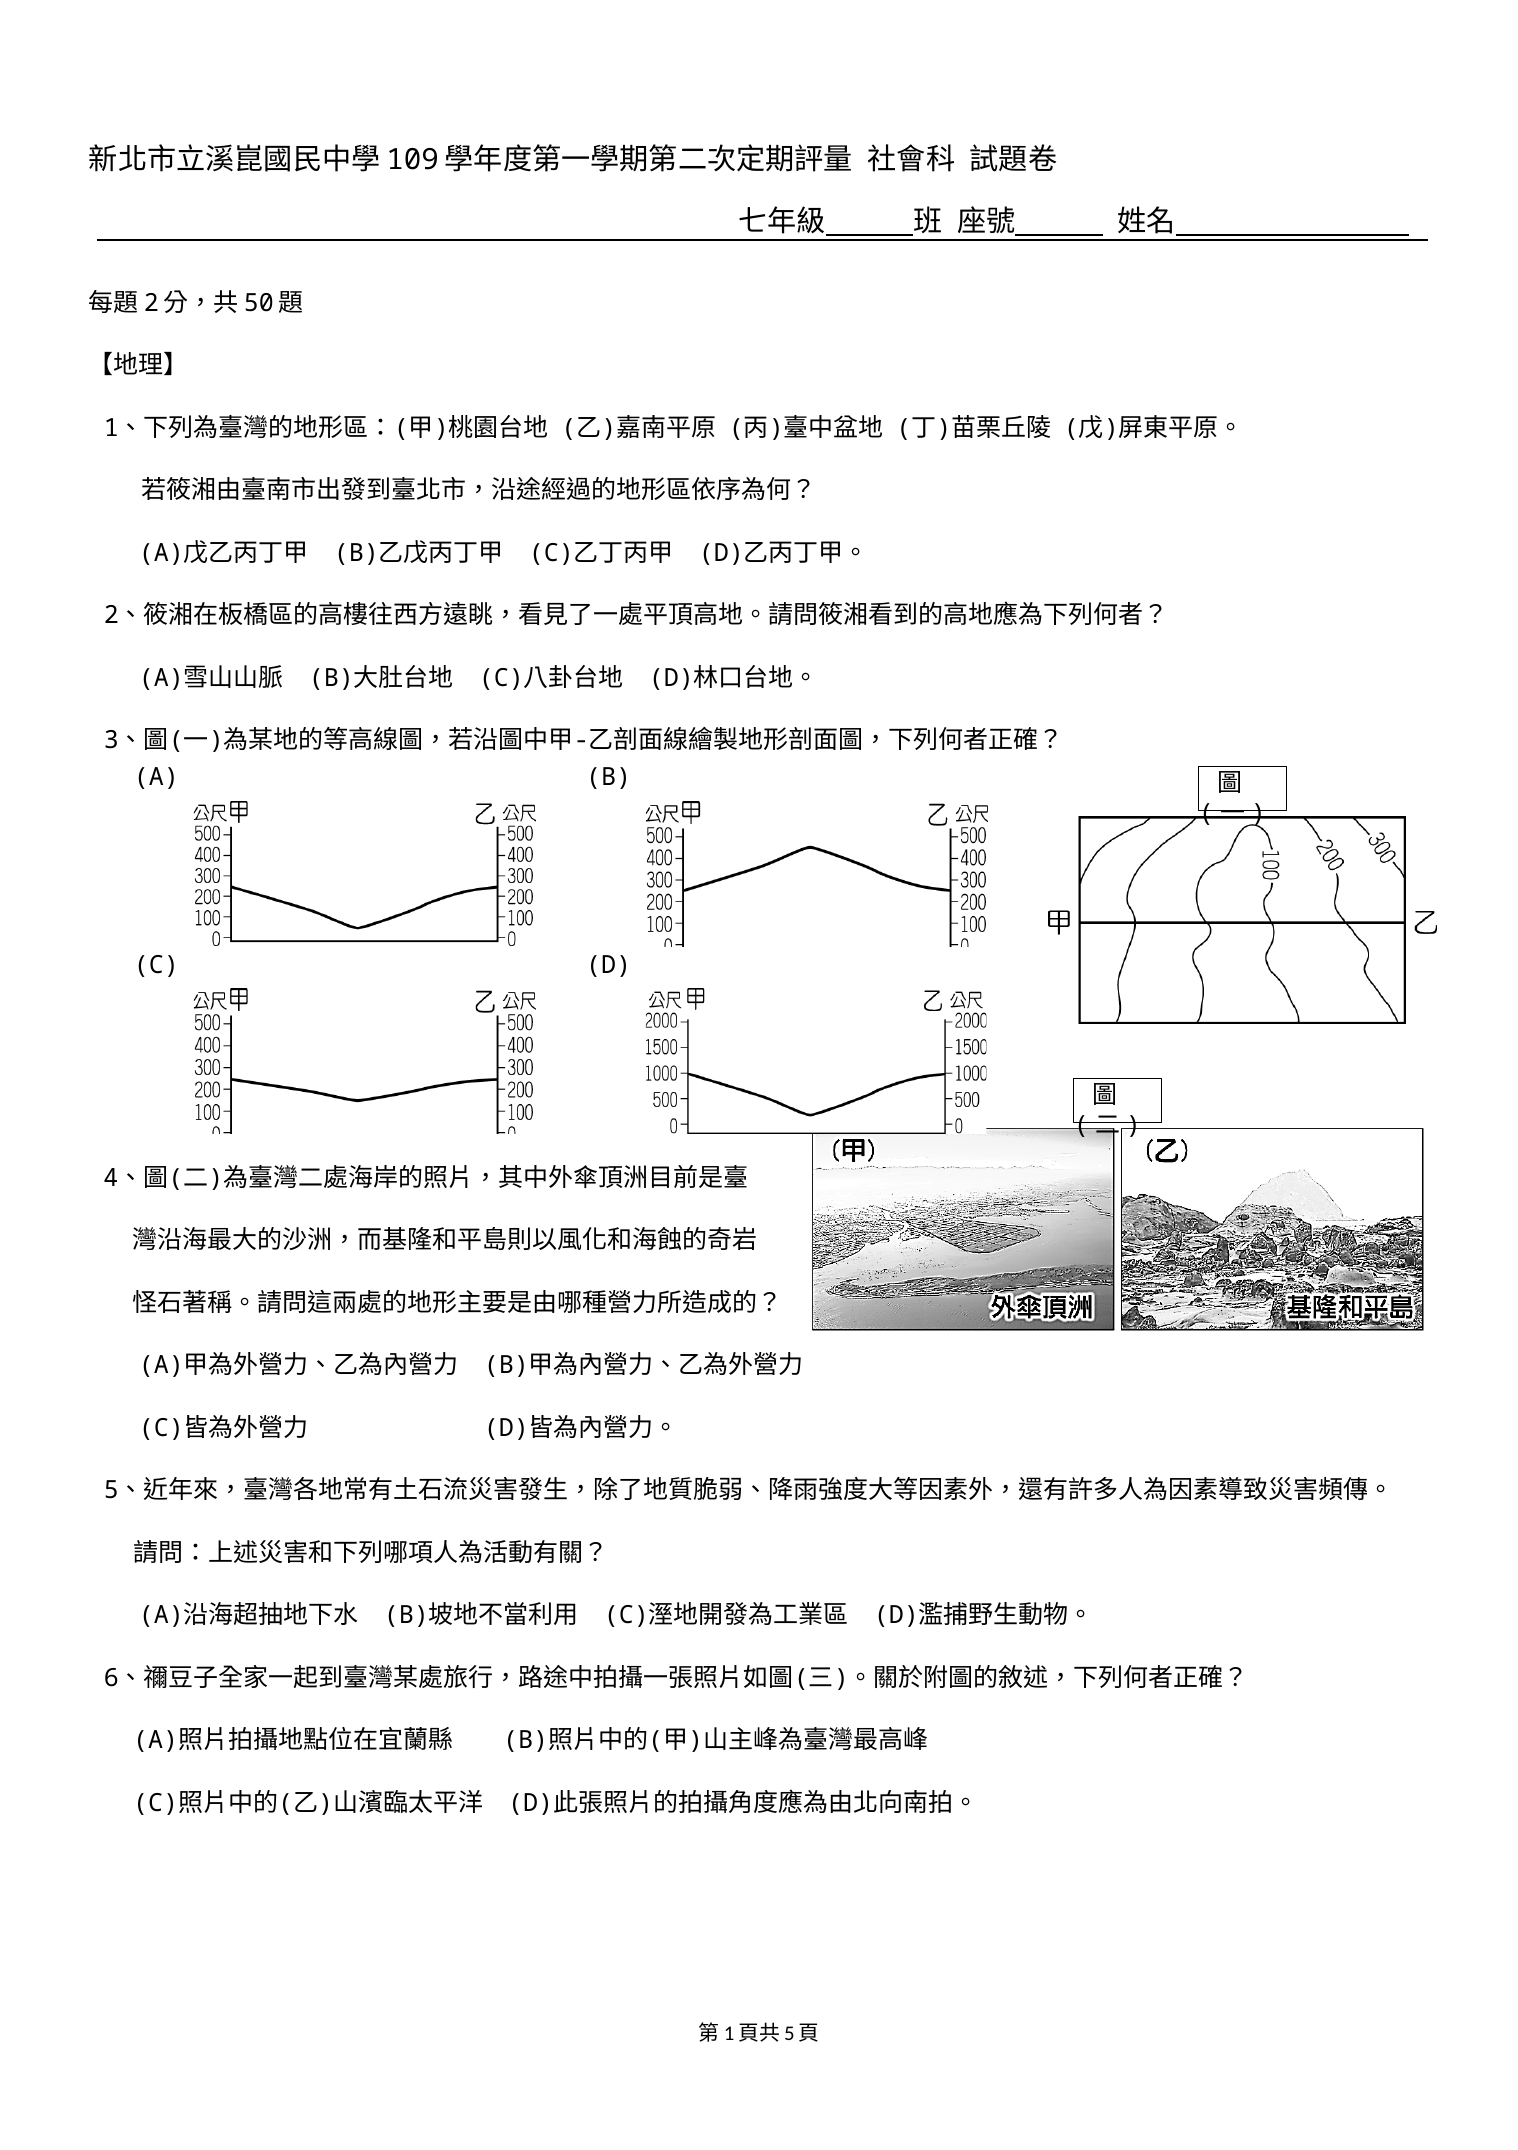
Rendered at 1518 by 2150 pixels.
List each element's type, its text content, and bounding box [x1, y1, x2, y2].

text (C)照片中的(乙)山濱臨太平洋 (D)此張照片的拍攝角度應為由北向南拍。 [126, 1759, 1429, 1821]
text 新北市立溪崑國民中學109學年度第一學期第二次定期評量 社會科 試題卷 [89, 115, 1429, 177]
text (C) (D) [89, 946, 1429, 1134]
text 3、圖(一)為某地的等高線圖，若沿圖中甲-乙剖面線繪製地形剖面圖，下列何者正確？ [103, 696, 1429, 759]
text 【地理】 [89, 321, 1429, 384]
text 4、圖(二)為臺灣二處海岸的照片，其中外傘頂洲目前是臺灣沿海最大的沙洲，而基隆和平島則以風化和海蝕的奇岩怪石著稱。請問這兩處的地形主要是由哪種營力所造成的？ [103, 1134, 768, 1321]
text (A)照片拍攝地點位在宜蘭縣 (B)照片中的(甲)山主峰為臺灣最高峰 [126, 1696, 1429, 1759]
text (A)甲為外營力、乙為內營力 (B)甲為內營力、乙為外營力 [139, 1321, 1429, 1384]
text 5、近年來，臺灣各地常有土石流災害發生，除了地質脆弱、降雨強度大等因素外，還有許多人為因素導致災害頻傳。 [103, 1446, 1429, 1509]
text (A)沿海超抽地下水 (B)坡地不當利用 (C)溼地開發為工業區 (D)濫捕野生動物。 [139, 1571, 1429, 1634]
text (A)雪山山脈 (B)大肚台地 (C)八卦台地 (D)林口台地。 [139, 634, 1429, 696]
text (A)戊乙丙丁甲 (B)乙戊丙丁甲 (C)乙丁丙甲 (D)乙丙丁甲。 [139, 509, 1429, 571]
text 6、禰豆子全家一起到臺灣某處旅行，路途中拍攝一張照片如圖(三)。關於附圖的敘述，下列何者正確？ [103, 1634, 1429, 1696]
text (C)皆為外營力 (D)皆為內營力。 [139, 1384, 1429, 1446]
text 每題2分，共50題 [89, 259, 1429, 321]
text 2、筱湘在板橋區的高樓往西方遠眺，看見了一處平頂高地。請問筱湘看到的高地應為下列何者？ [103, 571, 1429, 634]
text 七年級 班 座號 姓名 [738, 177, 1429, 240]
text 請問：上述災害和下列哪項人為活動有關？ [126, 1509, 1429, 1571]
text 1、下列為臺灣的地形區：(甲)桃園台地 (乙)嘉南平原 (丙)臺中盆地 (丁)苗栗丘陵 (戊)屏東平原。 [103, 384, 1429, 446]
text (A) (B) [89, 759, 1429, 946]
text 若筱湘由臺南市出發到臺北市，沿途經過的地形區依序為何？ [141, 446, 1429, 509]
